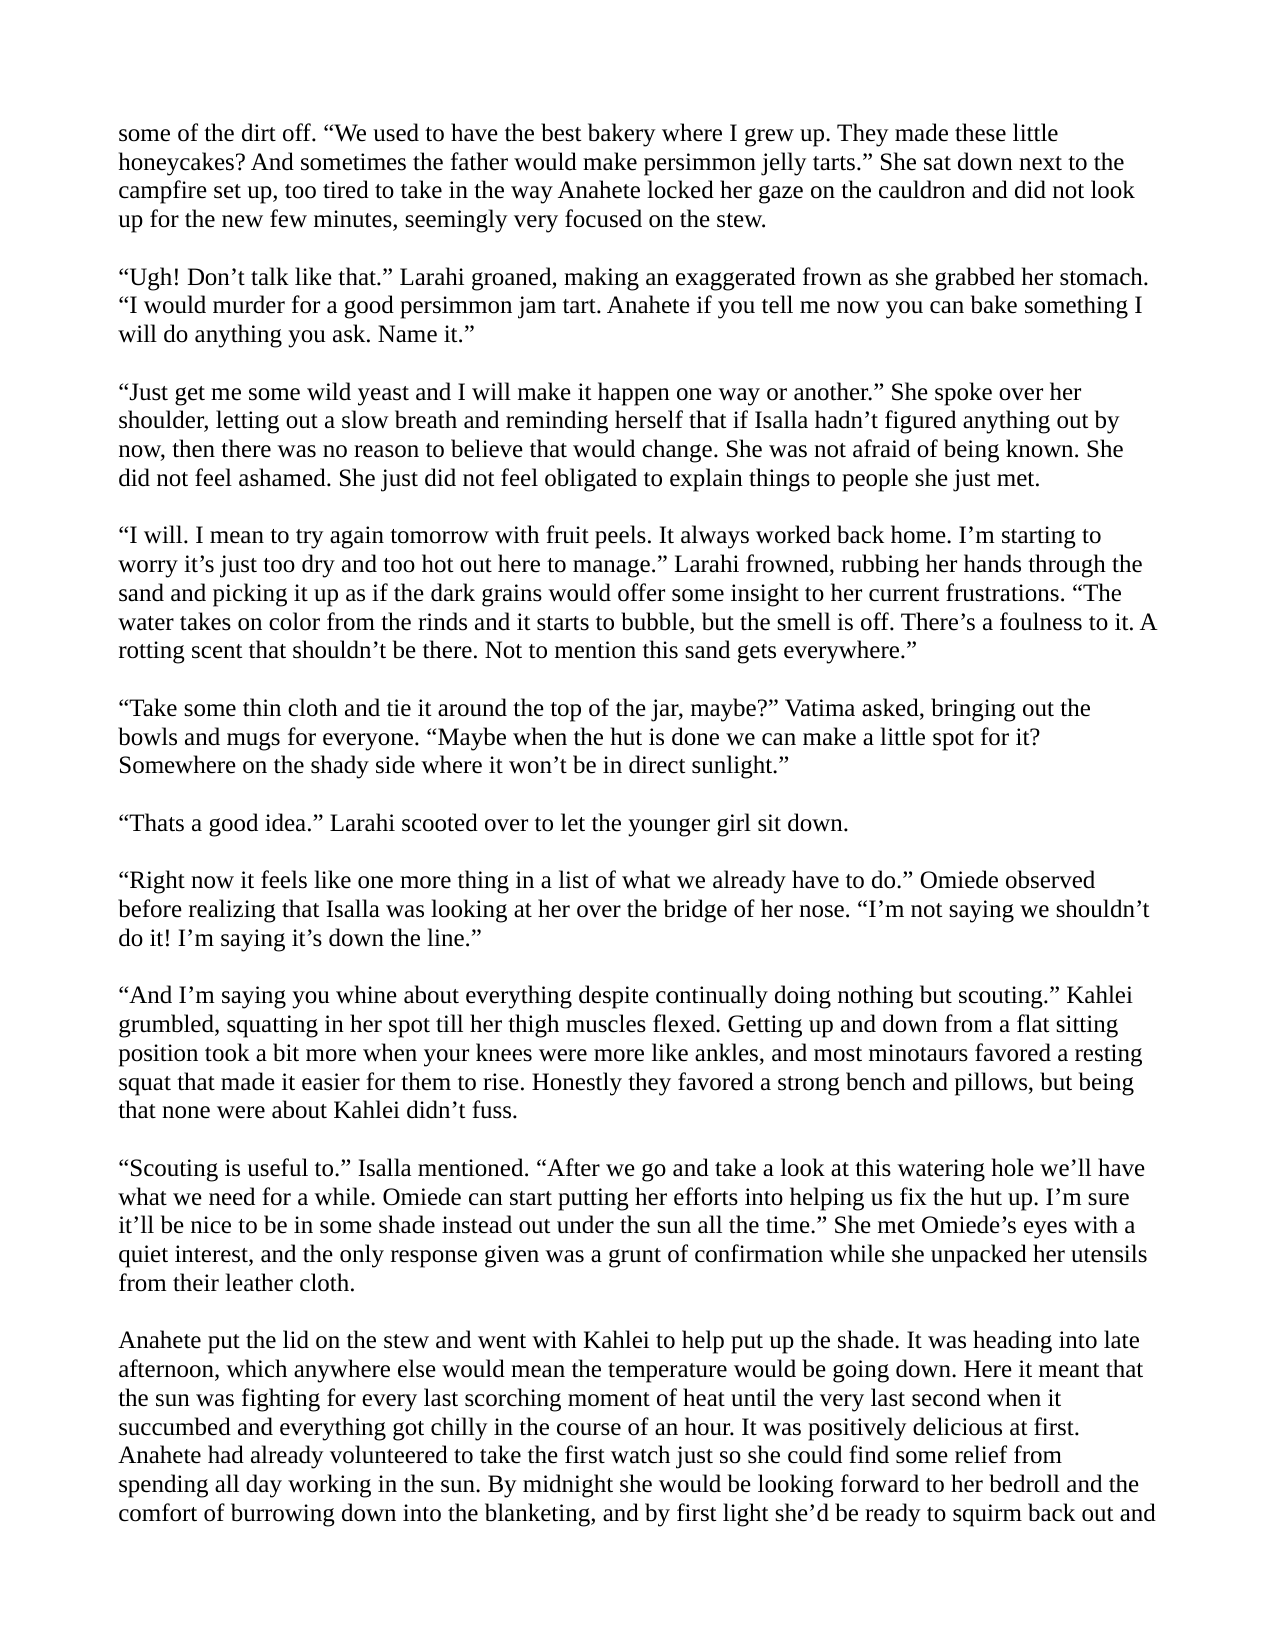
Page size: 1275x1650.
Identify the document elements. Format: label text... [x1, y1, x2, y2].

text some of the dirt off. “We used to have the best bakery where I grew up. They made these little honeycakes? And sometimes the father would make persimmon jelly tarts.” She sat down next to the campfire set up, too tired to take in the way Anahete locked her gaze on the cauldron and did not look up for the new few minutes, seemingly very focused on the stew. “Ugh! Don’t talk like that.” Larahi groaned, making an exaggerated frown as she grabbed her stomach. “I would murder for a good persimmon jam tart. Anahete if you tell me now you can bake something I will do anything you ask. Name it.” “Just get me some wild yeast and I will make it happen one way or another.” She spoke over her shoulder, letting out a slow breath and reminding herself that if Isalla hadn’t figured anything out by now, then there was no reason to believe that would change. She was not afraid of being known. She did not feel ashamed. She just did not feel obligated to explain things to people she just met. “I will. I mean to try again tomorrow with fruit peels. It always worked back home. I’m starting to worry it’s just too dry and too hot out here to manage.” Larahi frowned, rubbing her hands through the sand and picking it up as if the dark grains would offer some insight to her current frustrations. “The water takes on color from the rinds and it starts to bubble, but the smell is off. There’s a foulness to it. A rotting scent that shouldn’t be there. Not to mention this sand gets everywhere.” “Take some thin cloth and tie it around the top of the jar, maybe?” Vatima asked, bringing out the bowls and mugs for everyone. “Maybe when the hut is done we can make a little spot for it? Somewhere on the shady side where it won’t be in direct sunlight.” “Thats a good idea.” Larahi scooted over to let the younger girl sit down. “Right now it feels like one more thing in a list of what we already have to do.” Omiede observed before realizing that Isalla was looking at her over the bridge of her nose. “I’m not saying we shouldn’t do it! I’m saying it’s down the line.” “And I’m saying you whine about everything despite continually doing nothing but scouting.” Kahlei grumbled, squatting in her spot till her thigh muscles flexed. Getting up and down from a flat sitting position took a bit more when your knees were more like ankles, and most minotaurs favored a resting squat that made it easier for them to rise. Honestly they favored a strong bench and pillows, but being that none were about Kahlei didn’t fuss. “Scouting is useful to.” Isalla mentioned. “After we go and take a look at this watering hole we’ll have what we need for a while. Omiede can start putting her efforts into helping us fix the hut up. I’m sure it’ll be nice to be in some shade instead out under the sun all the time.” She met Omiede’s eyes with a quiet interest, and the only response given was a grunt of confirmation while she unpacked her utensils from their leather cloth. Anahete put the lid on the stew and went with Kahlei to help put up the shade. It was heading into late afternoon, which anywhere else would mean the temperature would be going down. Here it meant that the sun was fighting for every last scorching moment of heat until the very last second when it succumbed and everything got chilly in the course of an hour. It was positively delicious at first. Anahete had already volunteered to take the first watch just so she could find some relief from spending all day working in the sun. By midnight she would be looking forward to her bedroll and the comfort of burrowing down into the blanketing, and by first light she’d be ready to squirm back out and [118, 118, 1157, 1527]
